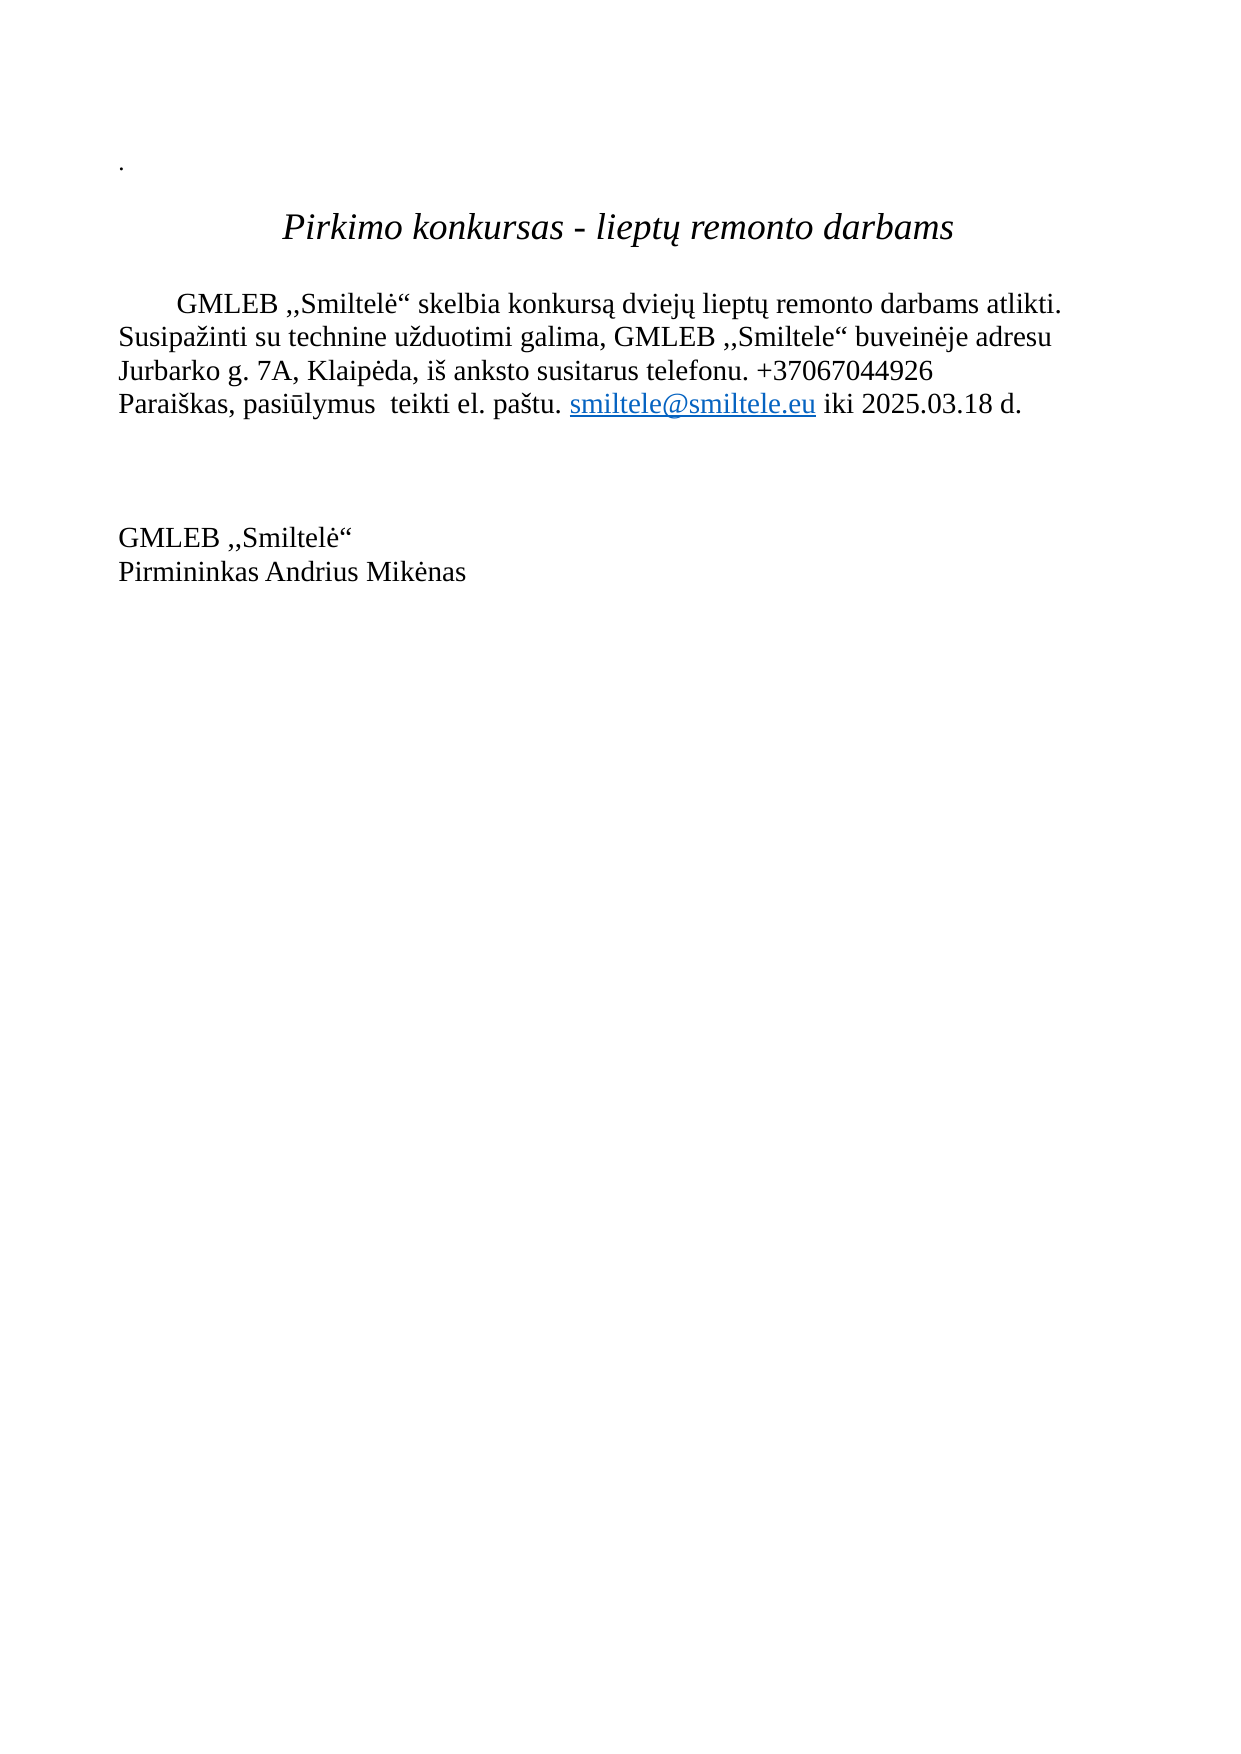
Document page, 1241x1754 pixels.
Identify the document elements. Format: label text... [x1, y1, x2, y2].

text Pirkimo konkursas - lieptų remonto darbams [118, 204, 1122, 247]
text . [118, 147, 1122, 176]
text GMLEB ,,Smiltelė“ skelbia konkursą dviejų lieptų remonto darbams atlikti. Susipažinti su technine užduotimi galima, GMLEB ,,Smiltele“ buveinėje adresu Jurbarko g. 7A, Klaipėda, iš anksto susitarus telefonu. +37067044926 [118, 286, 1122, 386]
text Paraiškas, pasiūlymus teikti el. paštu. smiltele@smiltele.eu iki 2025.03.18 d. [118, 386, 1122, 420]
text Pirmininkas Andrius Mikėnas [118, 554, 1122, 588]
text GMLEB ,,Smiltelė“ [118, 521, 1122, 554]
